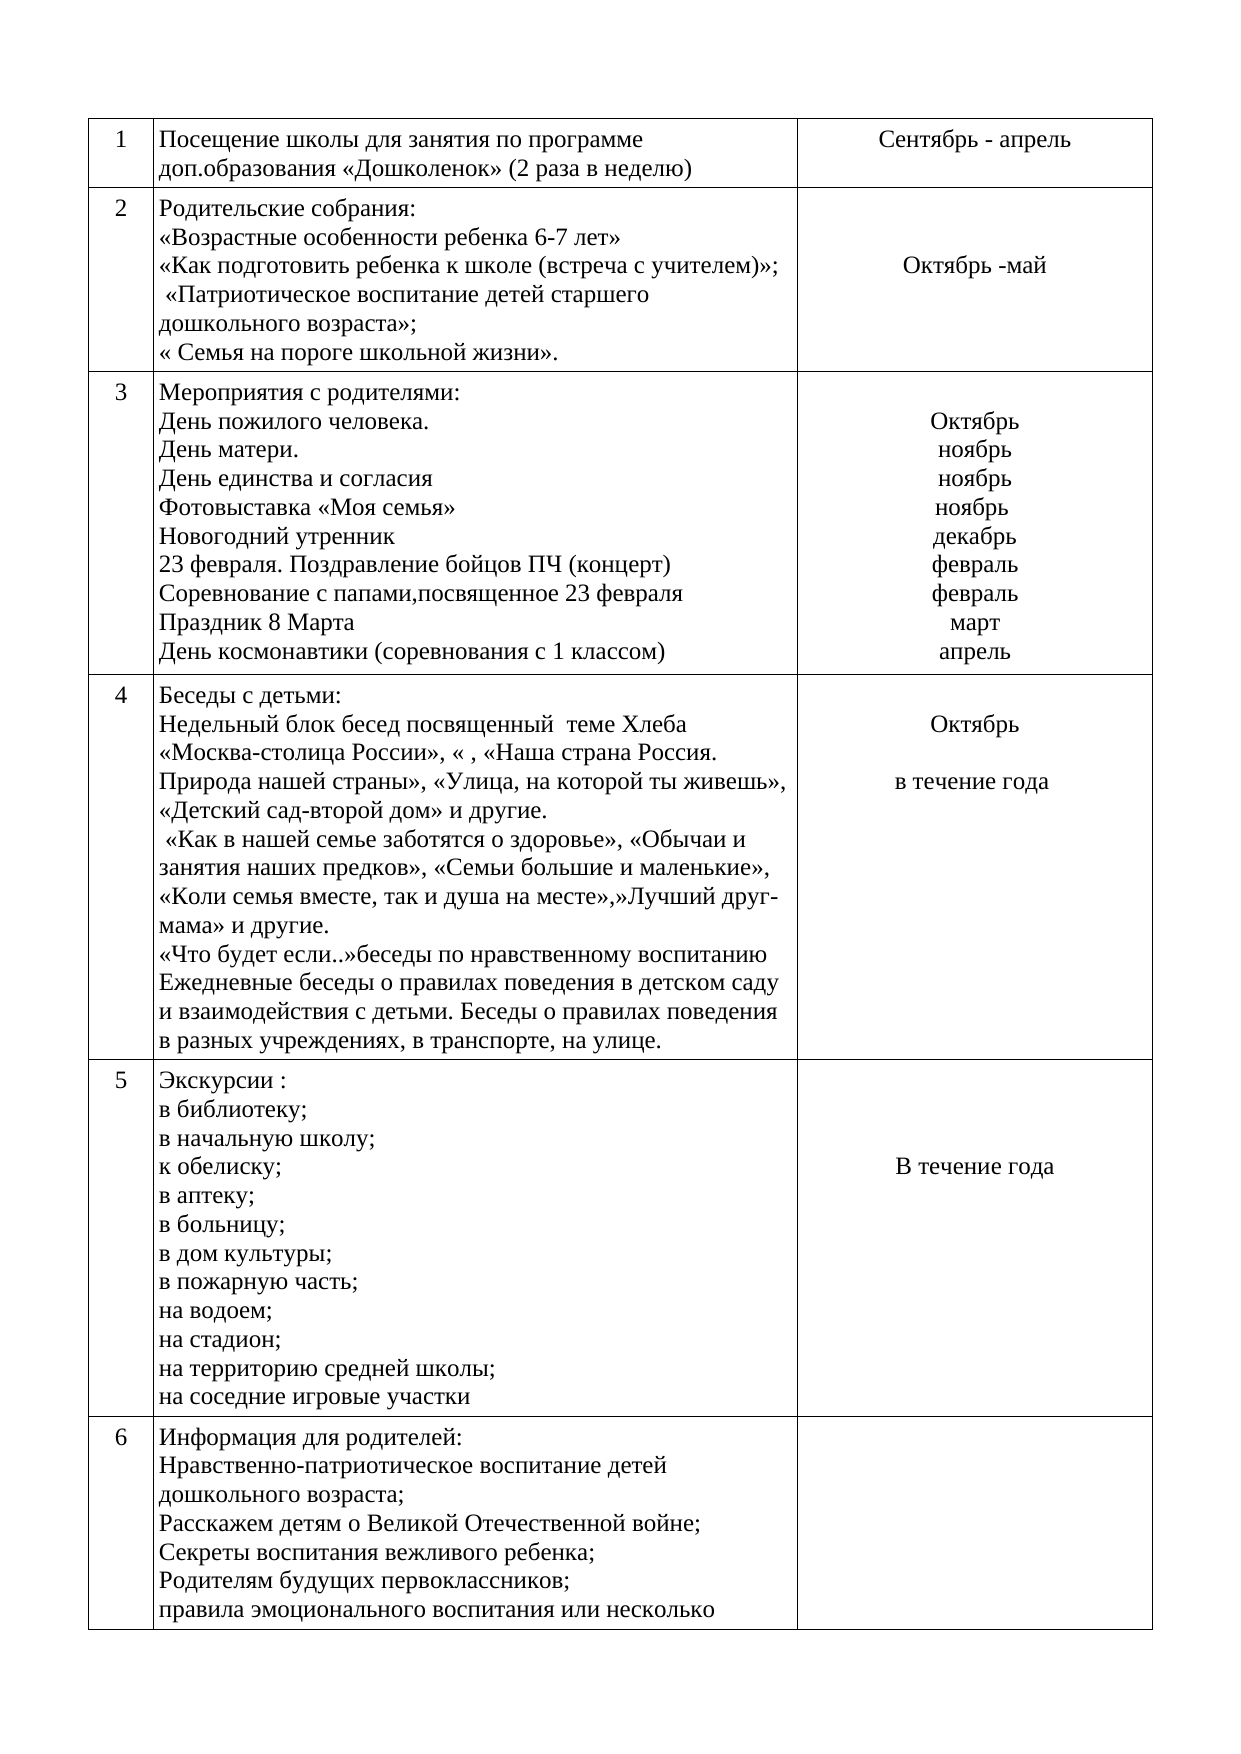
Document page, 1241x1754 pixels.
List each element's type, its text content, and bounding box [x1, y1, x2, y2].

table_cell 3 [89, 372, 153, 674]
table_cell 1 [89, 119, 153, 187]
table_cell Посещение школы для занятия по программе доп.образования «Дошколенок» (2 раза в неделю) [154, 119, 797, 187]
table_cell [798, 1417, 1152, 1629]
table_cell 2 [89, 188, 153, 371]
table_cell Информация для родителей: Нравственно-патриотическое воспитание детей дошкольного возраста; Расскажем детям о Великой Отечественной войне; Секреты воспитания вежливого ребенка; Родителям будущих первоклассников; правила эмоционального воспитания или несколько [154, 1417, 797, 1629]
table_cell Беседы с детьми: Недельный блок бесед посвященный теме Хлеба «Москва-столица России», « , «Наша страна Россия. Природа нашей страны», «Улица, на которой ты живешь», «Детский сад-второй дом» и другие. «Как в нашей семье заботятся о здоровье», «Обычаи и занятия наших предков», «Семьи большие и маленькие», «Коли семья вместе, так и душа на месте»,»Лучший друг-мама» и другие. «Что будет если..»беседы по нравственному воспитанию Ежедневные беседы о правилах поведения в детском саду и взаимодействия с детьми. Беседы о правилах поведения в разных учреждениях, в транспорте, на улице. [154, 675, 797, 1059]
table_cell Сентябрь - апрель [798, 119, 1152, 187]
table_cell Родительские собрания: «Возрастные особенности ребенка 6-7 лет» «Как подготовить ребенка к школе (встреча с учителем)»; «Патриотическое воспитание детей старшего дошкольного возраста»; « Семья на пороге школьной жизни». [154, 188, 797, 371]
table_cell Октябрь -май [798, 188, 1152, 371]
table_cell 4 [89, 675, 153, 1059]
table_cell Октябрь ноябрь ноябрь ноябрь декабрь февраль февраль март апрель [798, 372, 1152, 674]
table_cell 6 [89, 1417, 153, 1629]
table_cell Мероприятия с родителями: День пожилого человека. День матери. День единства и согласия Фотовыставка «Моя семья» Новогодний утренник 23 февраля. Поздравление бойцов ПЧ (концерт) Соревнование с папами,посвященное 23 февраля Праздник 8 Марта День космонавтики (соревнования с 1 классом) [154, 372, 797, 674]
table_cell В течение года [798, 1060, 1152, 1416]
table_cell Экскурсии : в библиотеку; в начальную школу; к обелиску; в аптеку; в больницу; в дом культуры; в пожарную часть; на водоем; на стадион; на территорию средней школы; на соседние игровые участки [154, 1060, 797, 1416]
table_cell Октябрь в течение года [798, 675, 1152, 1059]
table_cell 5 [89, 1060, 153, 1416]
